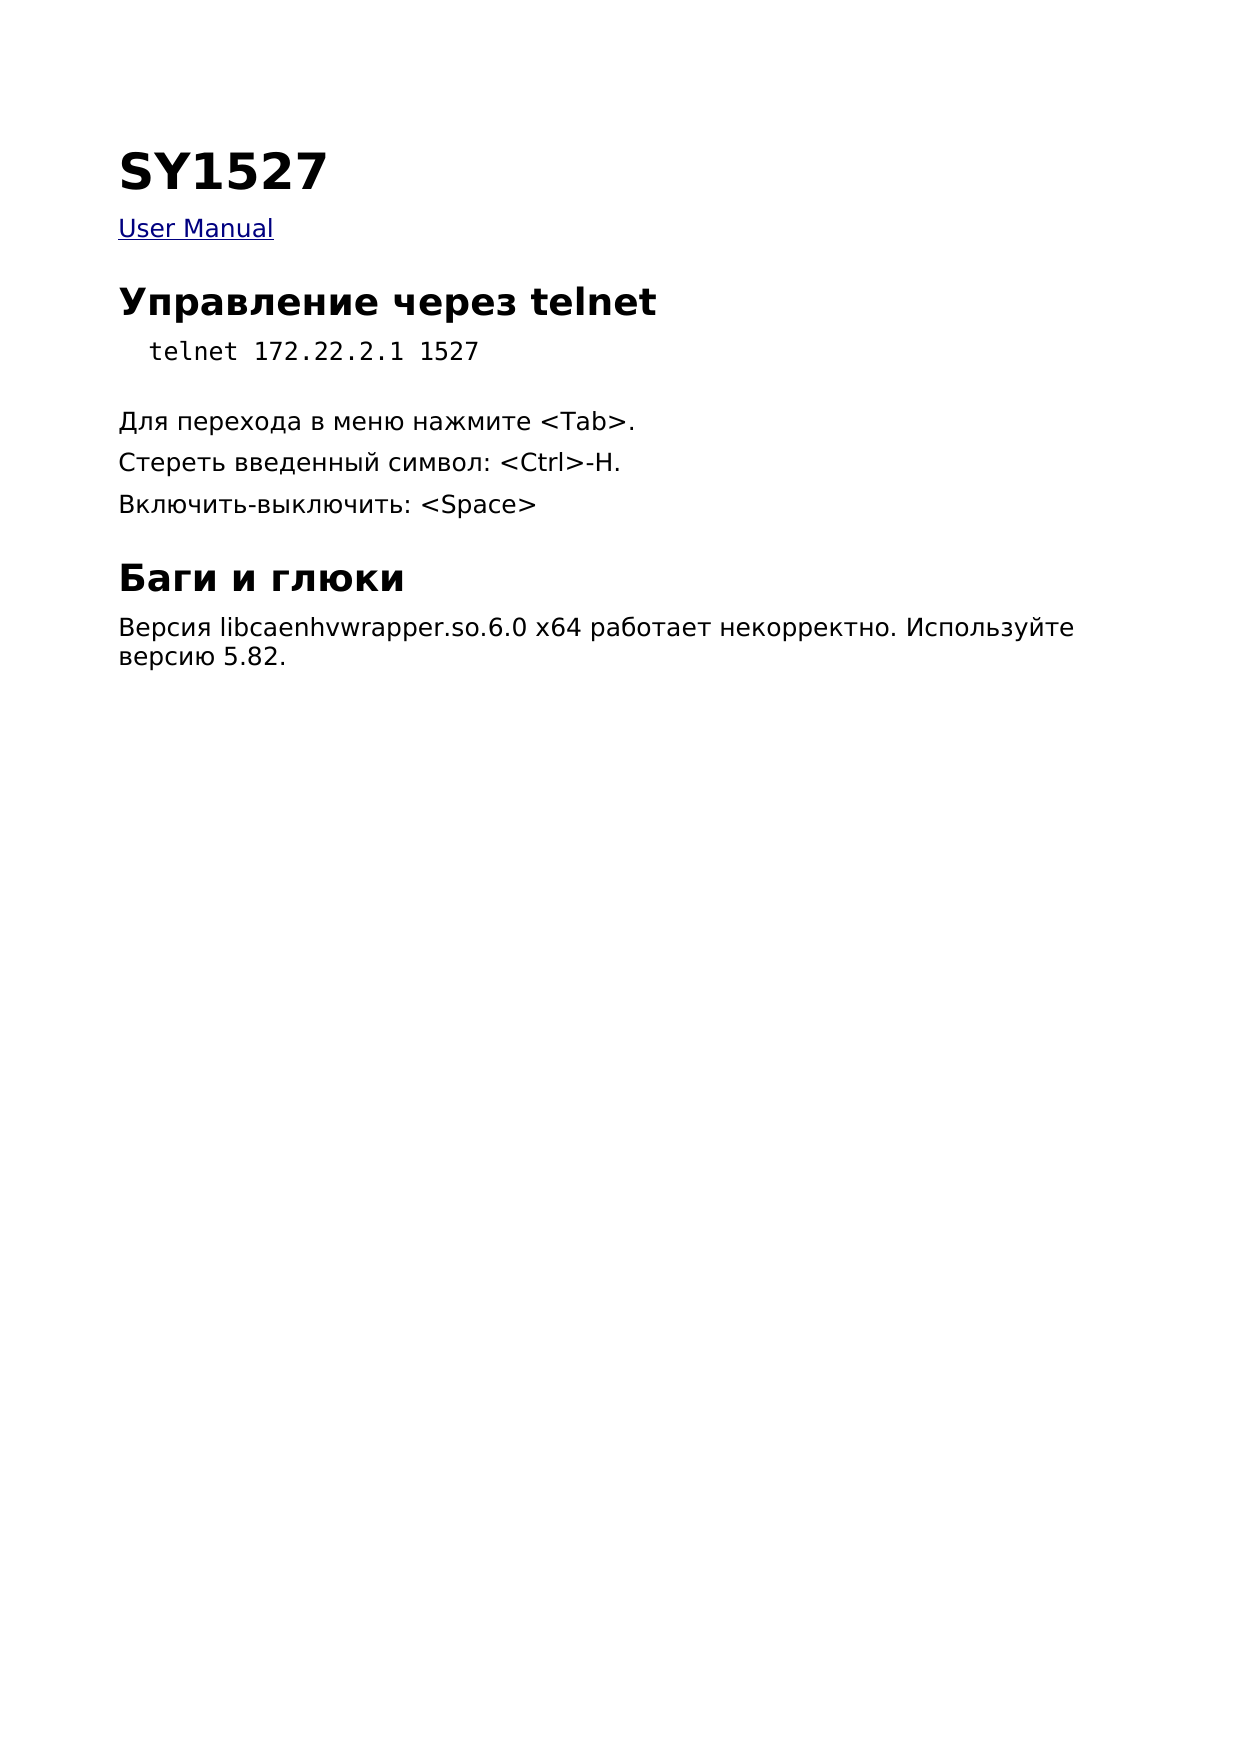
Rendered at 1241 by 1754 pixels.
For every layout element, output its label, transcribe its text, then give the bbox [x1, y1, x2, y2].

text Версия libcaenhvwrapper.so.6.0 x64 работает некорректно. Используйте версию 5.82. [118, 613, 1122, 671]
subtitle SY1527 [118, 143, 1122, 201]
text Стереть введенный символ: <Ctrl>-H. [118, 448, 1122, 478]
text Для перехода в меню нажмите <Tab>. [118, 407, 1122, 436]
subtitle Баги и глюки [118, 557, 1122, 600]
subtitle Управление через telnet [118, 281, 1122, 324]
text Включить-выключить: <Space> [118, 490, 1122, 519]
text User Manual [118, 214, 1122, 243]
text telnet 172.22.2.1 1527 [118, 337, 1122, 395]
